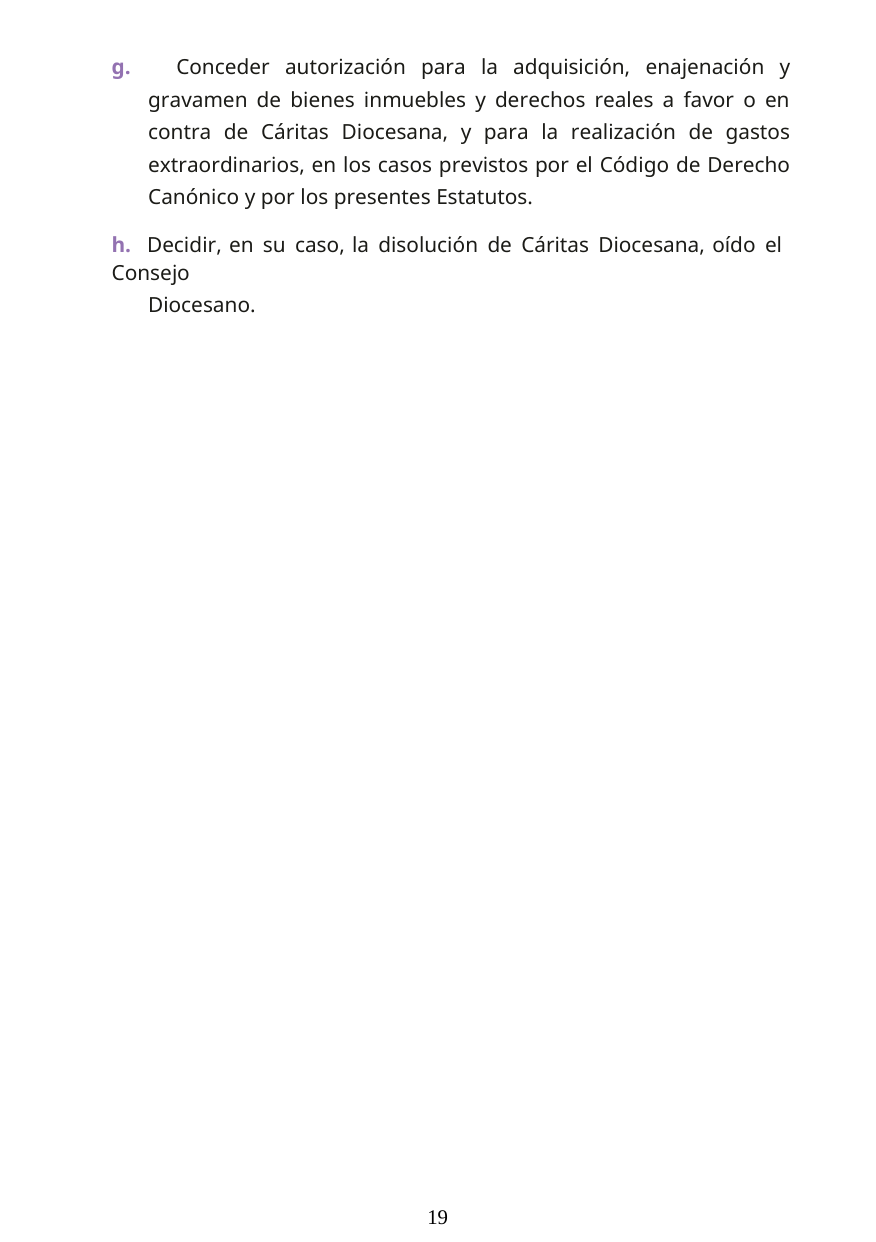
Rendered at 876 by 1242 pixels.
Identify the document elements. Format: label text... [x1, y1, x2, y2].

text h. Decidir, en su caso, la disolución de Cáritas Diocesana, oído el Consejo [111, 230, 802, 287]
text g. Conceder autorización para la adquisición, enajenación y gravamen de bienes inmuebles y derechos reales a favor o en contra de Cáritas Diocesana, y para la realización de gastos extraordinarios, en los casos previstos por el Código de Derecho Canónico y por los presentes Estatutos. [111, 52, 790, 211]
text Diocesano. [148, 290, 802, 319]
